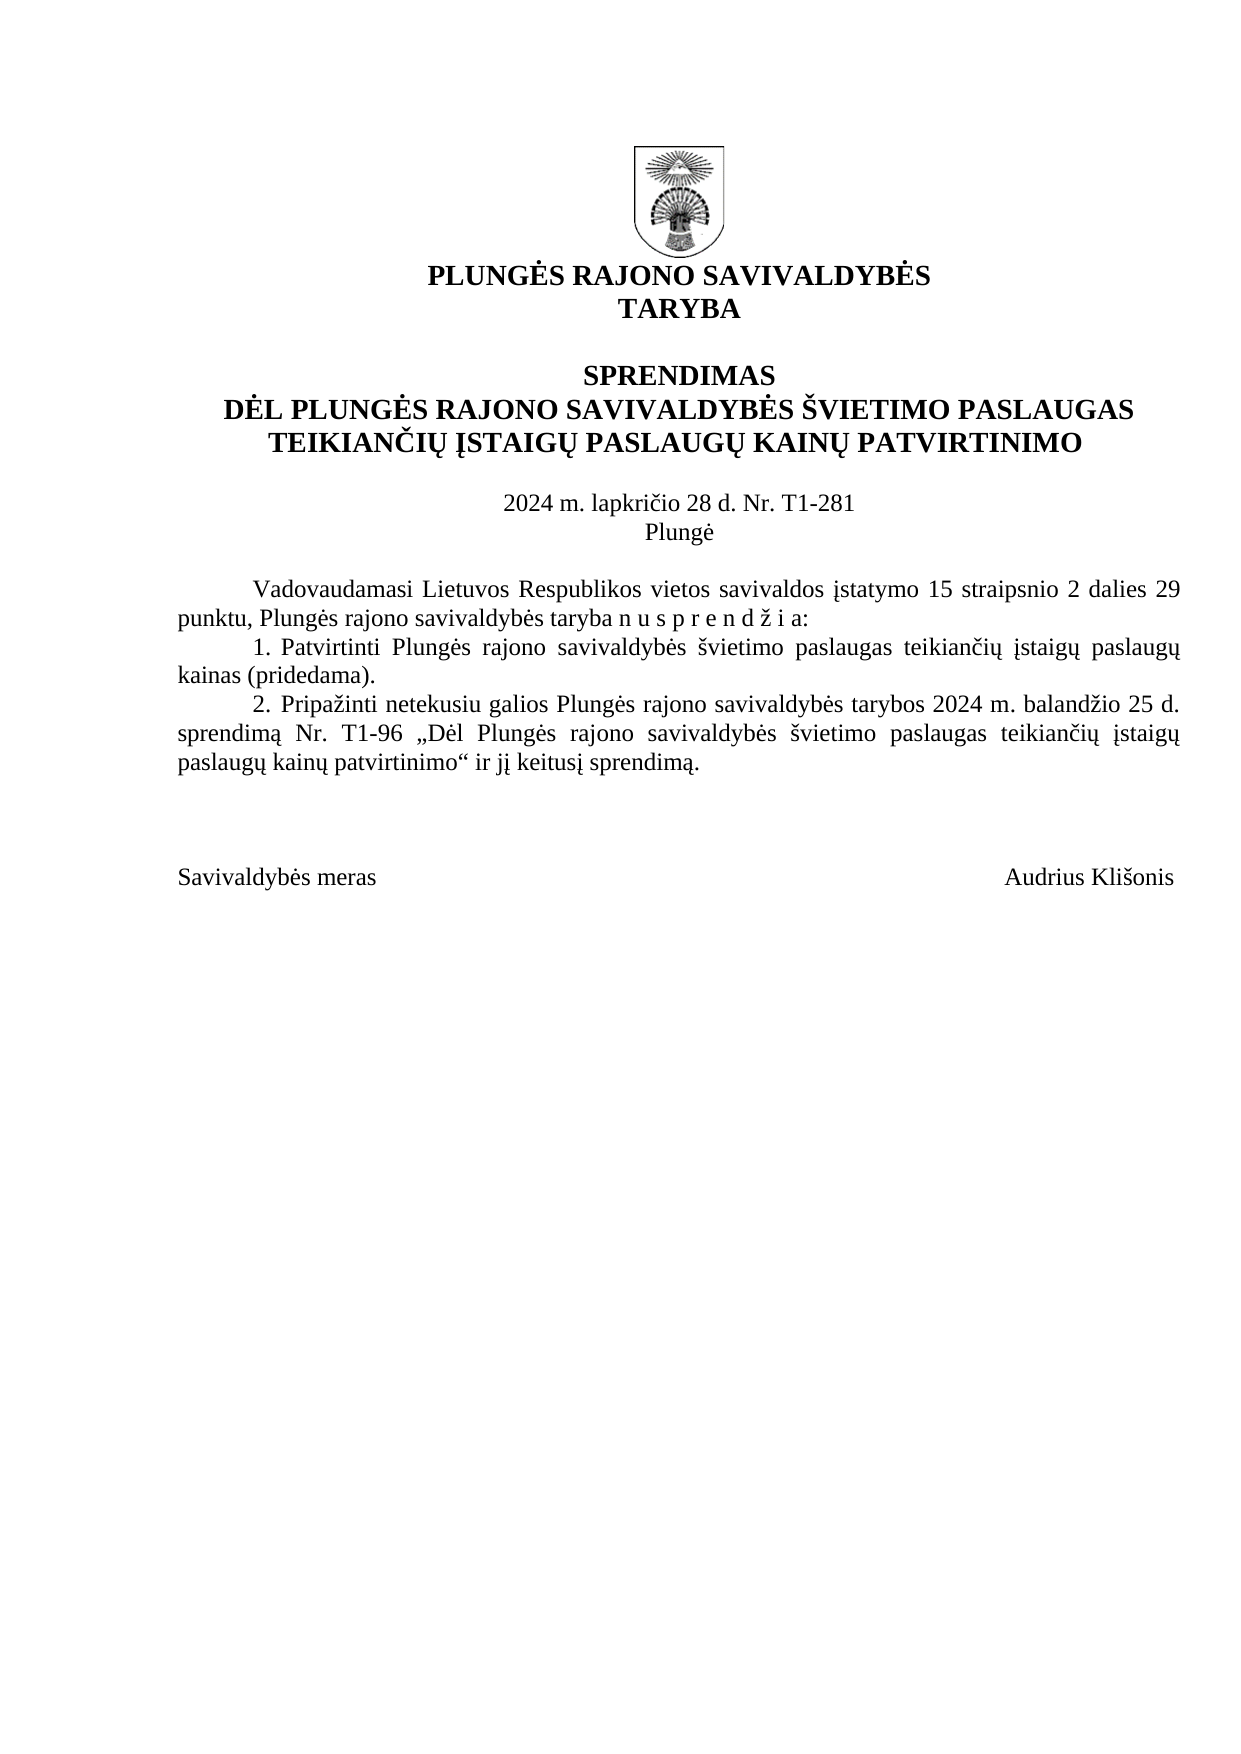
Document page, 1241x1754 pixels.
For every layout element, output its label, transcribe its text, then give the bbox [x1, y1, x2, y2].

text 2024 m. lapkričio 28 d. Nr. T1-281 [177, 488, 1181, 517]
text Savivaldybės meras Audrius Klišonis [177, 862, 1181, 890]
text PLUNGĖS RAJONO SAVIVALDYBĖS [177, 258, 1181, 291]
text 2. Pripažinti netekusiu galios Plungės rajono savivaldybės tarybos 2024 m. balandžio 25 d. sprendimą Nr. T1-96 „Dėl Plungės rajono savivaldybės švietimo paslaugas teikiančių įstaigų paslaugų kainų patvirtinimo“ ir jį keitusį sprendimą. [177, 689, 1181, 775]
text 1. Patvirtinti Plungės rajono savivaldybės švietimo paslaugas teikiančių įstaigų paslaugų kainas (pridedama). [177, 632, 1181, 689]
text DĖL PLUNGĖS RAJONO savivaldybės ŠVIETIMO paslaugas teikiančių įstaigų paslaugų kainų patvirtinimo [177, 392, 1181, 459]
text Vadovaudamasi Lietuvos Respublikos vietos savivaldos įstatymo 15 straipsnio 2 dalies 29 punktu, Plungės rajono savivaldybės taryba n u s p r e n d ž i a: [177, 574, 1181, 632]
text Plungė [177, 517, 1181, 545]
text SPRENDIMAS [177, 358, 1181, 392]
text TARYBA [177, 291, 1181, 325]
